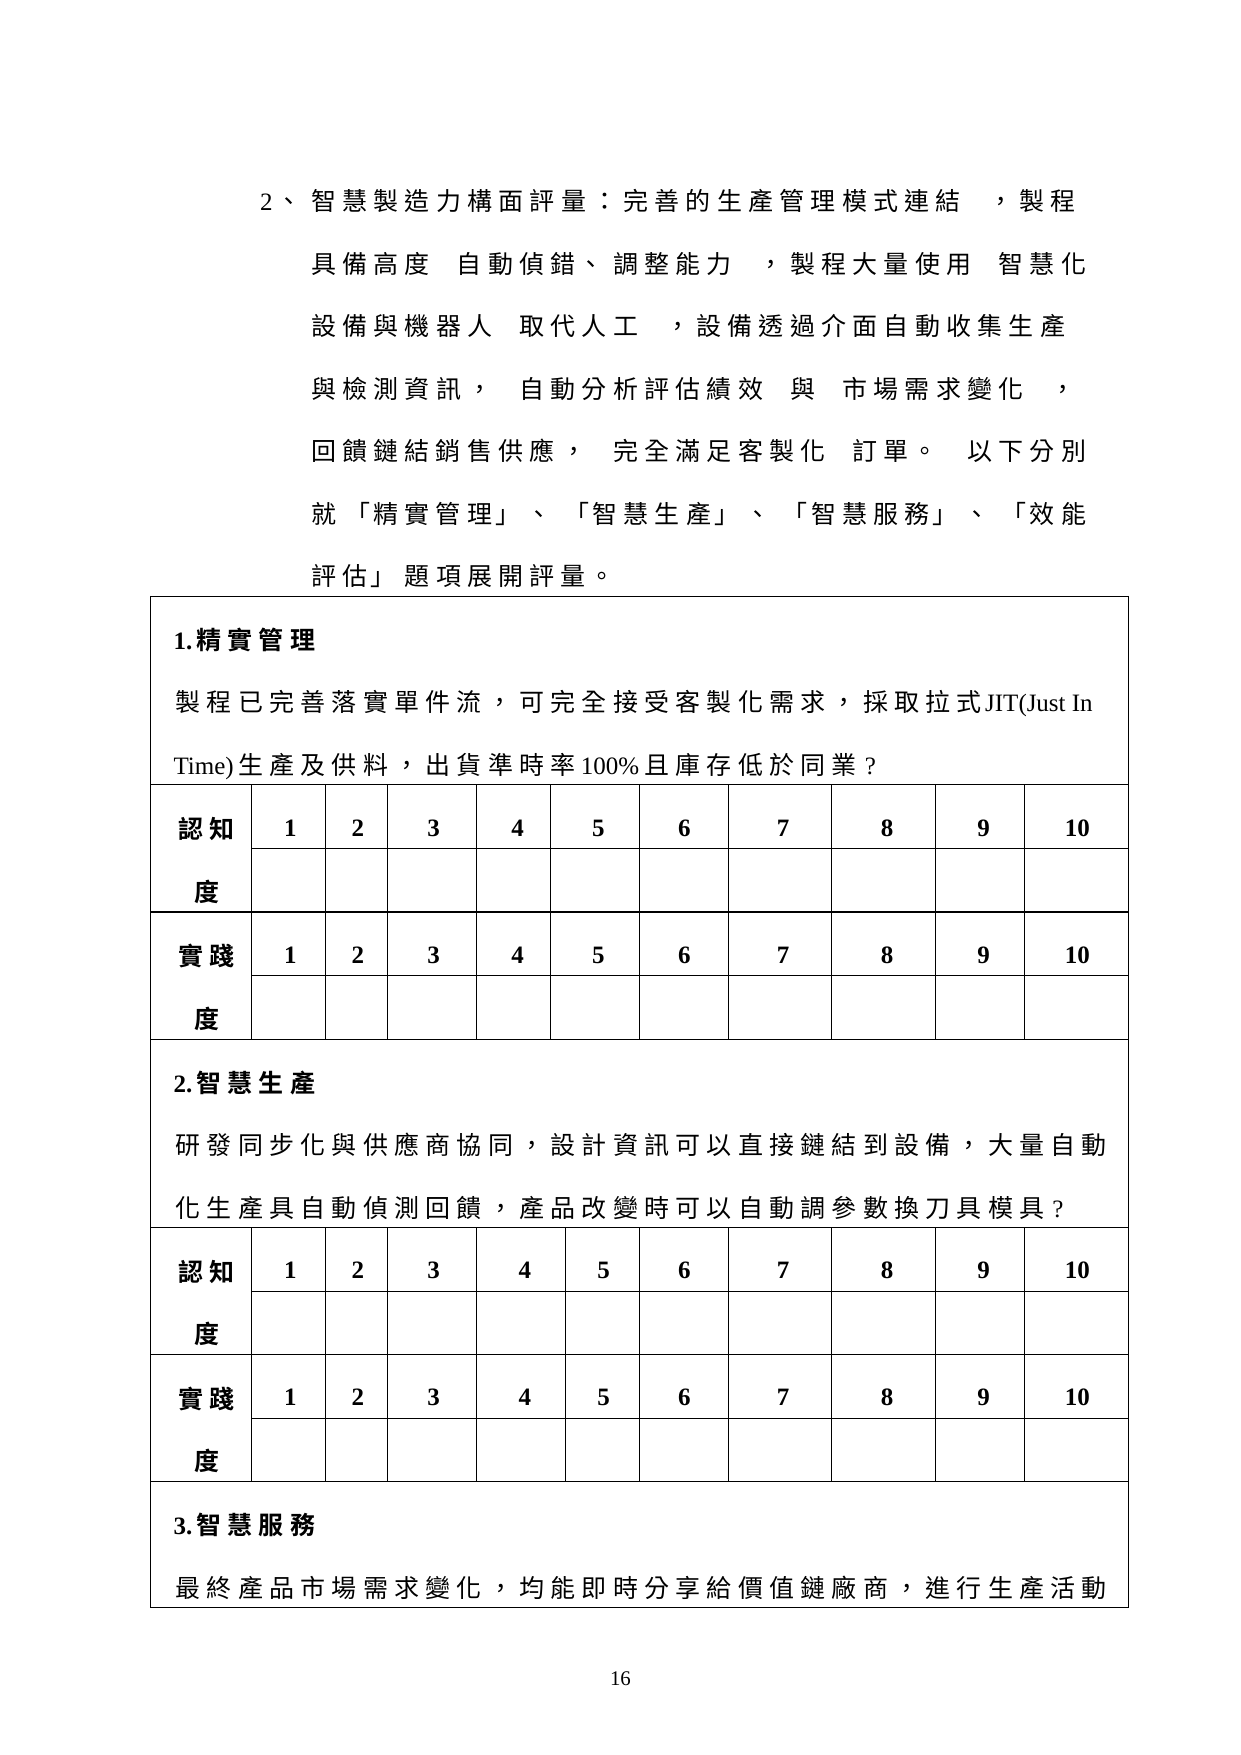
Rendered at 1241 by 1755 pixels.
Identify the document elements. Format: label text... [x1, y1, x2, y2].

table_cell [640, 1292, 728, 1354]
table_cell 6 [640, 1355, 728, 1418]
table_cell [640, 1419, 728, 1481]
table_cell [729, 1292, 831, 1354]
table_cell [832, 976, 935, 1038]
table_cell 2 [326, 785, 387, 848]
table_cell 5 [551, 785, 639, 848]
table_cell [326, 849, 387, 911]
table_cell [477, 1292, 565, 1354]
table_cell 7 [729, 913, 831, 975]
table_cell [388, 1419, 476, 1481]
table_cell 認知度 [151, 1228, 251, 1354]
table_cell 9 [936, 1355, 1024, 1418]
table_cell [936, 1292, 1024, 1354]
table_cell [551, 849, 639, 911]
table_cell 6 [640, 913, 728, 975]
table_cell [477, 976, 550, 1038]
table_cell 7 [729, 1228, 831, 1291]
table_cell 10 [1025, 913, 1128, 975]
table_cell [566, 1292, 639, 1354]
table_cell 1 [252, 785, 325, 848]
table_cell 9 [936, 913, 1024, 975]
table_cell 5 [566, 1228, 639, 1291]
table_cell [832, 1292, 935, 1354]
table_cell [252, 976, 325, 1038]
table_cell 8 [832, 785, 935, 848]
table_cell 6 [640, 1228, 728, 1291]
table_cell 4 [477, 913, 550, 975]
table_cell [388, 976, 476, 1038]
table_cell 1 [252, 1228, 325, 1291]
table_cell 5 [551, 913, 639, 975]
table_cell [936, 976, 1024, 1038]
table_cell 3 [388, 1228, 476, 1291]
table_cell [1025, 1292, 1128, 1354]
table_cell [1025, 976, 1128, 1038]
table_header 1.精實管理 製程已完善落實單件流，可完全接受客製化需求，採取拉式JIT(Just In Time)生產及供料，出貨準時率100%且庫存低於同業? [151, 597, 1128, 784]
table_cell 9 [936, 785, 1024, 848]
table_cell 2 [326, 1355, 387, 1418]
table_cell [729, 1419, 831, 1481]
table_cell 10 [1025, 1355, 1128, 1418]
table_cell 2.智慧生產 研發同步化與供應商協同，設計資訊可以直接鏈結到設備，大量自動化生產具自動偵測回饋，產品改變時可以自動調參數換刀具模具? [151, 1040, 1128, 1227]
table_cell 4 [477, 1228, 565, 1291]
table_cell 1 [252, 1355, 325, 1418]
table_cell 實踐度 [151, 913, 251, 1038]
table_cell 3.智慧服務 最終產品市場需求變化，均能即時分享給價值鏈廠商，進行生產活動 [151, 1482, 1128, 1607]
table_cell 3 [388, 785, 476, 848]
table_cell 10 [1025, 785, 1128, 848]
table_cell 4 [477, 1355, 565, 1418]
table_cell 9 [936, 1228, 1024, 1291]
table_cell [936, 1419, 1024, 1481]
table_cell 10 [1025, 1228, 1128, 1291]
table_cell [832, 1419, 935, 1481]
table_cell [551, 976, 639, 1038]
table_cell 2 [326, 1228, 387, 1291]
table_cell 3 [388, 913, 476, 975]
table_cell 8 [832, 1355, 935, 1418]
table_cell 7 [729, 785, 831, 848]
table_cell 6 [640, 785, 728, 848]
table_cell 5 [566, 1355, 639, 1418]
table_cell [640, 849, 728, 911]
table_cell [936, 849, 1024, 911]
table_cell 7 [729, 1355, 831, 1418]
text 2、智慧製造力構面評量：完善的生產管理模式連結 ，製程具備高度 自動偵錯、調整能力 ，製程大量使用 智慧化 設備與機器人 取代人工 ，設備透過介面自動收集生產與檢測資訊， 自動分析評估績效 與 市場需求變化 ，回饋鏈結銷售供應， 完全滿足客製化 訂單。 以下分別就「精實管理」、「智慧生產」、「智慧服務」、「效能評估」題項展開評量。 [254, 158, 1089, 596]
table_cell [252, 1292, 325, 1354]
table_cell 認知度 [151, 785, 251, 911]
table_cell 8 [832, 913, 935, 975]
table_cell [832, 849, 935, 911]
table_cell 2 [326, 913, 387, 975]
table_cell [566, 1419, 639, 1481]
table_cell [1025, 849, 1128, 911]
table_cell 3 [388, 1355, 476, 1418]
table_cell 4 [477, 785, 550, 848]
table_cell [640, 976, 728, 1038]
table_cell 實踐度 [151, 1355, 251, 1481]
table_cell [477, 1419, 565, 1481]
table_cell [729, 849, 831, 911]
table_cell 1 [252, 913, 325, 975]
table_cell 8 [832, 1228, 935, 1291]
table_cell [326, 976, 387, 1038]
table_cell [388, 849, 476, 911]
table_cell [326, 1419, 387, 1481]
table_cell [326, 1292, 387, 1354]
table_cell [388, 1292, 476, 1354]
table_cell [729, 976, 831, 1038]
table_cell [477, 849, 550, 911]
table_cell [252, 1419, 325, 1481]
table_cell [1025, 1419, 1128, 1481]
table_cell [252, 849, 325, 911]
